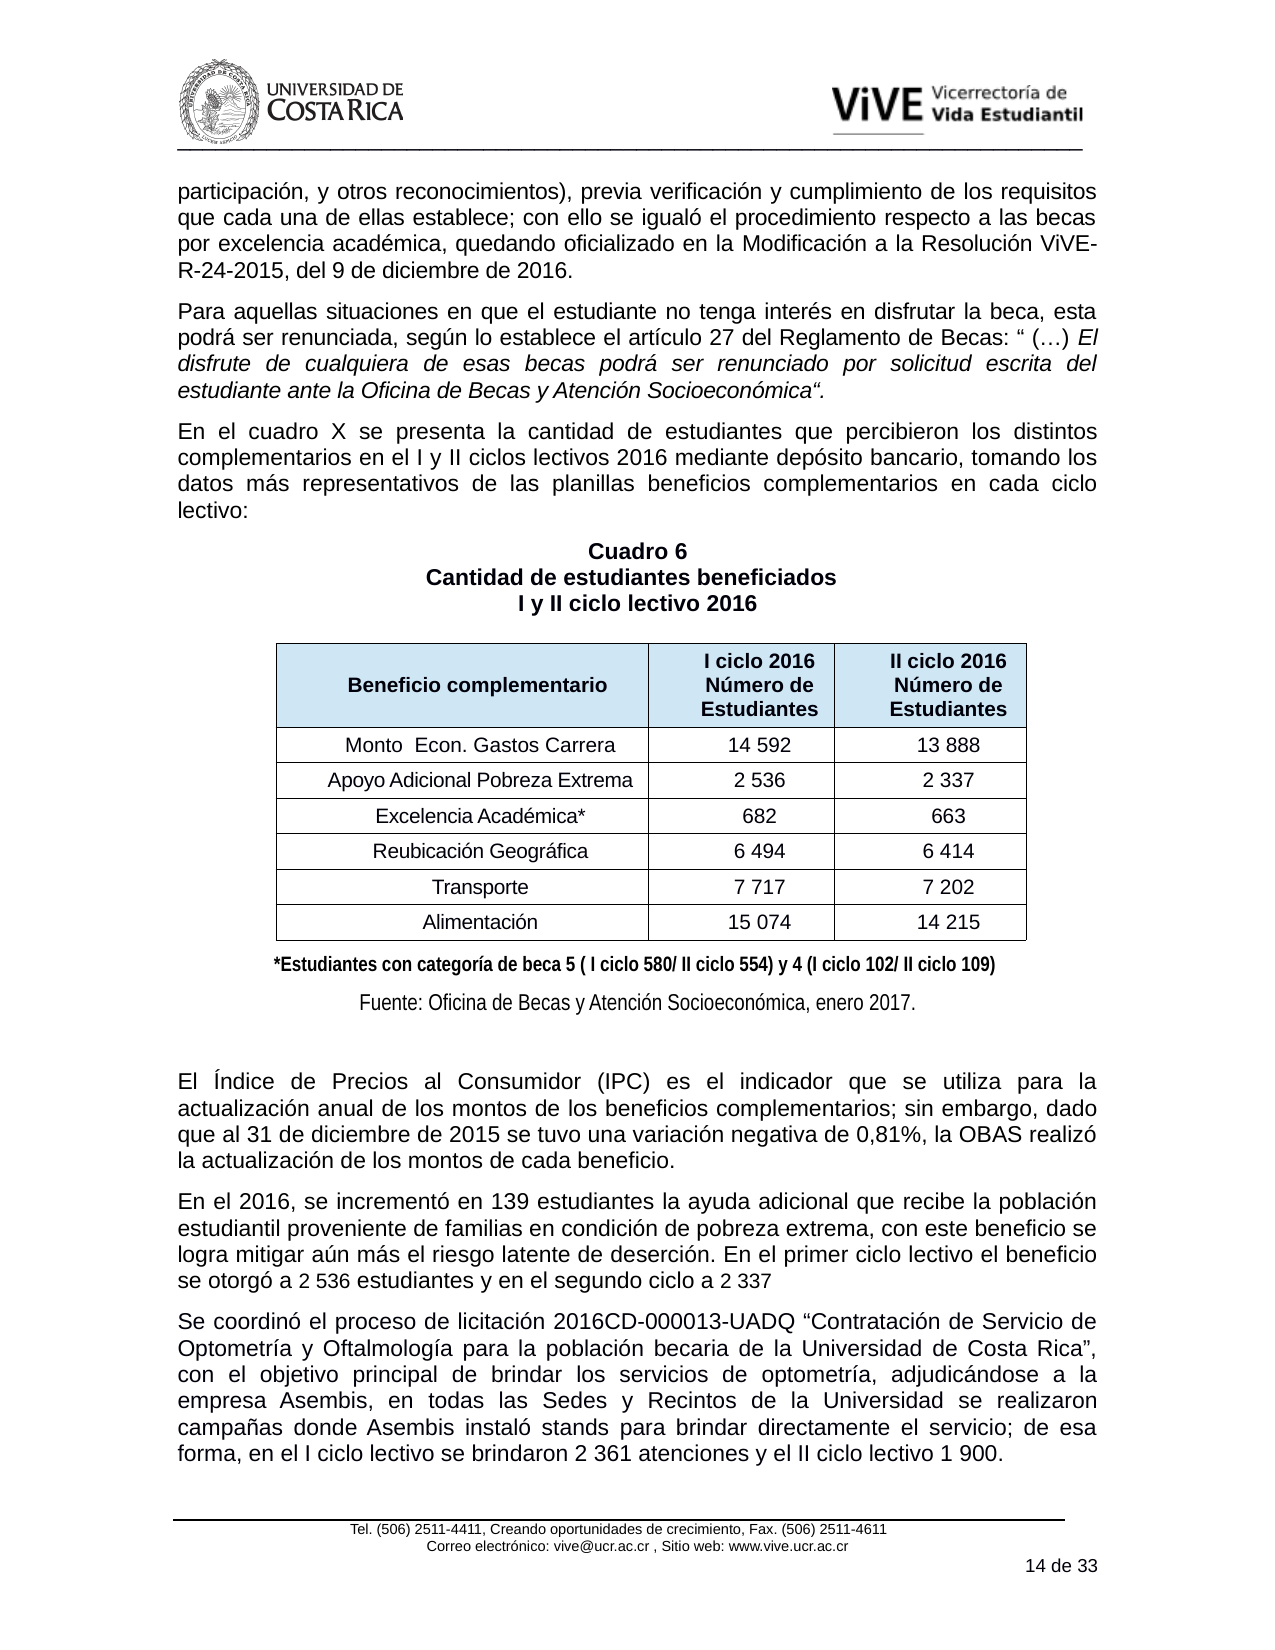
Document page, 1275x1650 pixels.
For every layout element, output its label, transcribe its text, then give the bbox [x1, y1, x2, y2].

table_cell 6 494 [649, 834, 834, 869]
text Cuadro 6 Cantidad de estudiantes beneficiados I y II ciclo lectivo 2016 [177, 538, 1098, 617]
table_cell 2 536 [649, 763, 834, 798]
text *Estudiantes con categoría de beca 5 ( I ciclo 580/ II ciclo 554) y 4 (I ciclo 102/ II ciclo 109) [177, 952, 1098, 976]
table_cell Alimentación [277, 905, 648, 940]
table_cell 2 337 [835, 763, 1026, 798]
table_header 14 592 [649, 728, 834, 762]
picture [179, 59, 403, 144]
table_cell 6 414 [835, 834, 1026, 869]
picture [832, 85, 1083, 135]
table_cell 14 215 [835, 905, 1026, 940]
text En el cuadro X se presenta la cantidad de estudiantes que percibieron los distintos complementarios en el I y II ciclos lectivos 2016 mediante depósito bancario, tomando los datos más representativos de las planillas beneficios complementarios en cada ciclo lectivo: [177, 418, 1098, 523]
text participación, y otros reconocimientos), previa verificación y cumplimiento de los requisitos que cada una de ellas establece; con ello se igualó el procedimiento respecto a las becas por excelencia académica, quedando oficializado en la Modificación a la Resolución ViVE-R-24-2015, del 9 de diciembre de 2016. [177, 178, 1098, 283]
text Se coordinó el proceso de licitación 2016CD-000013-UADQ “Contratación de Servicio de Optometría y Oftalmología para la población becaria de la Universidad de Costa Rica”, con el objetivo principal de brindar los servicios de optometría, adjudicándose a la empresa Asembis, en todas las Sedes y Recintos de la Universidad se realizaron campañas donde Asembis instaló stands para brindar directamente el servicio; de esa forma, en el I ciclo lectivo se brindaron 2 361 atenciones y el II ciclo lectivo 1 900. [177, 1308, 1098, 1466]
table_cell Apoyo Adicional Pobreza Extrema [277, 763, 648, 798]
text Para aquellas situaciones en que el estudiante no tenga interés en disfrutar la beca, esta podrá ser renunciada, según lo establece el artículo 27 del Reglamento de Becas: “ (…) El disfrute de cualquiera de esas becas podrá ser renunciado por solicitud escrita del estudiante ante la Oficina de Becas y Atención Socioeconómica“. [177, 298, 1098, 403]
table_header I ciclo 2016 Número de Estudiantes [649, 644, 834, 727]
table_cell 7 717 [649, 870, 834, 904]
table_cell 663 [835, 799, 1026, 833]
table_header II ciclo 2016 Número de Estudiantes [835, 644, 1026, 727]
text El Índice de Precios al Consumidor (IPC) es el indicador que se utiliza para la actualización anual de los montos de los beneficios complementarios; sin embargo, dado que al 31 de diciembre de 2015 se tuvo una variación negativa de 0,81%, la OBAS realizó la actualización de los montos de cada beneficio. [177, 1068, 1098, 1174]
table_cell Reubicación Geográfica [277, 834, 648, 869]
table_cell Transporte [277, 870, 648, 904]
table_header Beneficio complementario [277, 644, 648, 727]
table_cell 682 [649, 799, 834, 833]
table_cell 7 202 [835, 870, 1026, 904]
table_cell Excelencia Académica* [277, 799, 648, 833]
text Fuente: Oficina de Becas y Atención Socioeconómica, enero 2017. [177, 989, 1098, 1015]
table_header Monto Econ. Gastos Carrera [277, 728, 648, 762]
table_header 13 888 [835, 728, 1026, 762]
table_cell 15 074 [649, 905, 834, 940]
text En el 2016, se incrementó en 139 estudiantes la ayuda adicional que recibe la población estudiantil proveniente de familias en condición de pobreza extrema, con este beneficio se logra mitigar aún más el riesgo latente de deserción. En el primer ciclo lectivo el beneficio se otorgó a 2 536 estudiantes y en el segundo ciclo a 2 337 [177, 1188, 1098, 1294]
